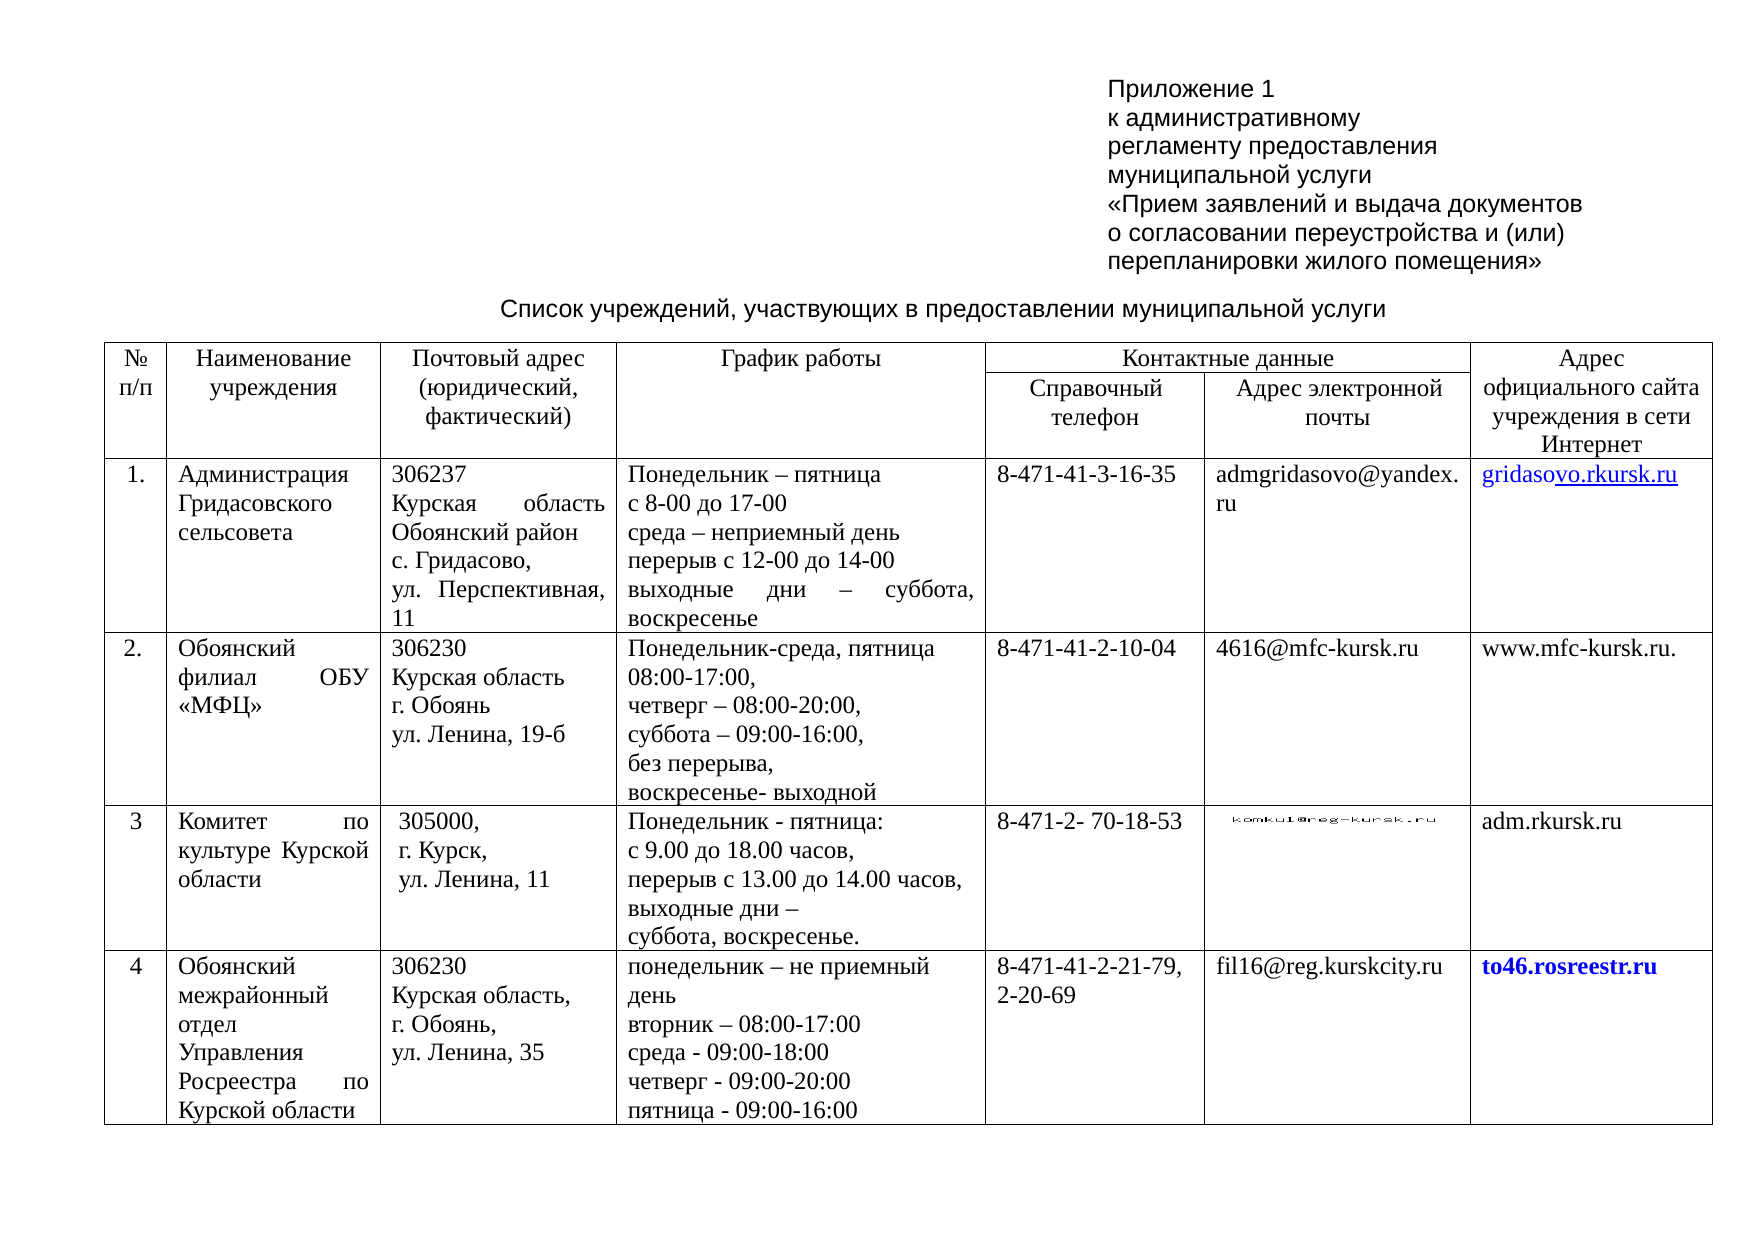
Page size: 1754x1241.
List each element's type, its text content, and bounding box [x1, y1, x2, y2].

table_cell gridasovo.rkursk.ru [1471, 459, 1712, 632]
table_cell 2. [105, 633, 166, 805]
table_header Адрес официального сайта учреждения в сети Интернет [1471, 343, 1712, 458]
table_cell fil16@reg.kurskcity.ru [1205, 951, 1470, 1124]
table_cell 1. [105, 459, 166, 632]
table_cell 8-471-41-2-21-79, 2-20-69 [986, 951, 1204, 1124]
table_cell Администрация Гридасовского сельсовета [167, 459, 380, 632]
table_cell 8-471-2- 70-18-53 [986, 806, 1204, 950]
table_cell admgridasovo@yandex.ru [1205, 459, 1470, 632]
text «Прием заявлений и выдача документов [118, 189, 1695, 218]
table_header Почтовый адрес (юридический, фактический) [381, 343, 616, 458]
table_cell to46.rosreestr.ru [1471, 951, 1712, 1124]
table_cell Справочный телефон [986, 373, 1204, 458]
table_cell 306230 Курская область, г. Обоянь, ул. Ленина, 35 [381, 951, 616, 1124]
table_cell Обоянский межрайонный отдел Управления Росреестра по Курской области [167, 951, 380, 1124]
table_cell [1205, 806, 1470, 950]
text муниципальной услуги [118, 160, 1695, 189]
table_cell Понедельник-среда, пятница 08:00-17:00, четверг – 08:00-20:00, суббота – 09:00-16:00, без перерыва, воскресенье- выходной [617, 633, 985, 805]
table_cell adm.rkursk.ru [1471, 806, 1712, 950]
table_cell 305000, г. Курск, ул. Ленина, 11 [381, 806, 616, 950]
table_cell понедельник – не приемный день вторник – 08:00-17:00 среда - 09:00-18:00 четверг - 09:00-20:00 пятница - 09:00-16:00 [617, 951, 985, 1124]
table_cell Адрес электронной почты [1205, 373, 1470, 458]
table_cell 4 [105, 951, 166, 1124]
picture [1232, 815, 1437, 824]
text о согласовании переустройства и (или) [118, 218, 1695, 246]
table_cell Комитет по культуре Курской области [167, 806, 380, 950]
table_cell Понедельник – пятница с 8-00 до 17-00 среда – неприемный день перерыв с 12-00 до 14-00 выходные дни – суббота, воскресенье [617, 459, 985, 632]
text Список учреждений, участвующих в предоставлении муниципальной услуги [118, 294, 1695, 323]
table_cell 8-471-41-3-16-35 [986, 459, 1204, 632]
table_cell Понедельник - пятница: с 9.00 до 18.00 часов, перерыв с 13.00 до 14.00 часов, выходные дни – суббота, воскресенье. [617, 806, 985, 950]
text Приложение 1 [118, 74, 1695, 103]
table_header Контактные данные [986, 343, 1470, 372]
table_header График работы [617, 343, 985, 458]
table_cell 306230 Курская область г. Обоянь ул. Ленина, 19-б [381, 633, 616, 805]
table_cell 8-471-41-2-10-04 [986, 633, 1204, 805]
text к административному [118, 103, 1695, 131]
table_cell 4616@mfc-kursk.ru [1205, 633, 1470, 805]
table_cell 306237 Курская область Обоянский район с. Гридасово, ул. Перспективная, 11 [381, 459, 616, 632]
text регламенту предоставления [118, 131, 1695, 160]
table_cell www.mfc-kursk.ru. [1471, 633, 1712, 805]
table_cell 3 [105, 806, 166, 950]
table_header № п/п [105, 343, 166, 458]
table_cell Обоянский филиал ОБУ «МФЦ» [167, 633, 380, 805]
text перепланировки жилого помещения» [118, 246, 1695, 275]
table_header Наименование учреждения [167, 343, 380, 458]
